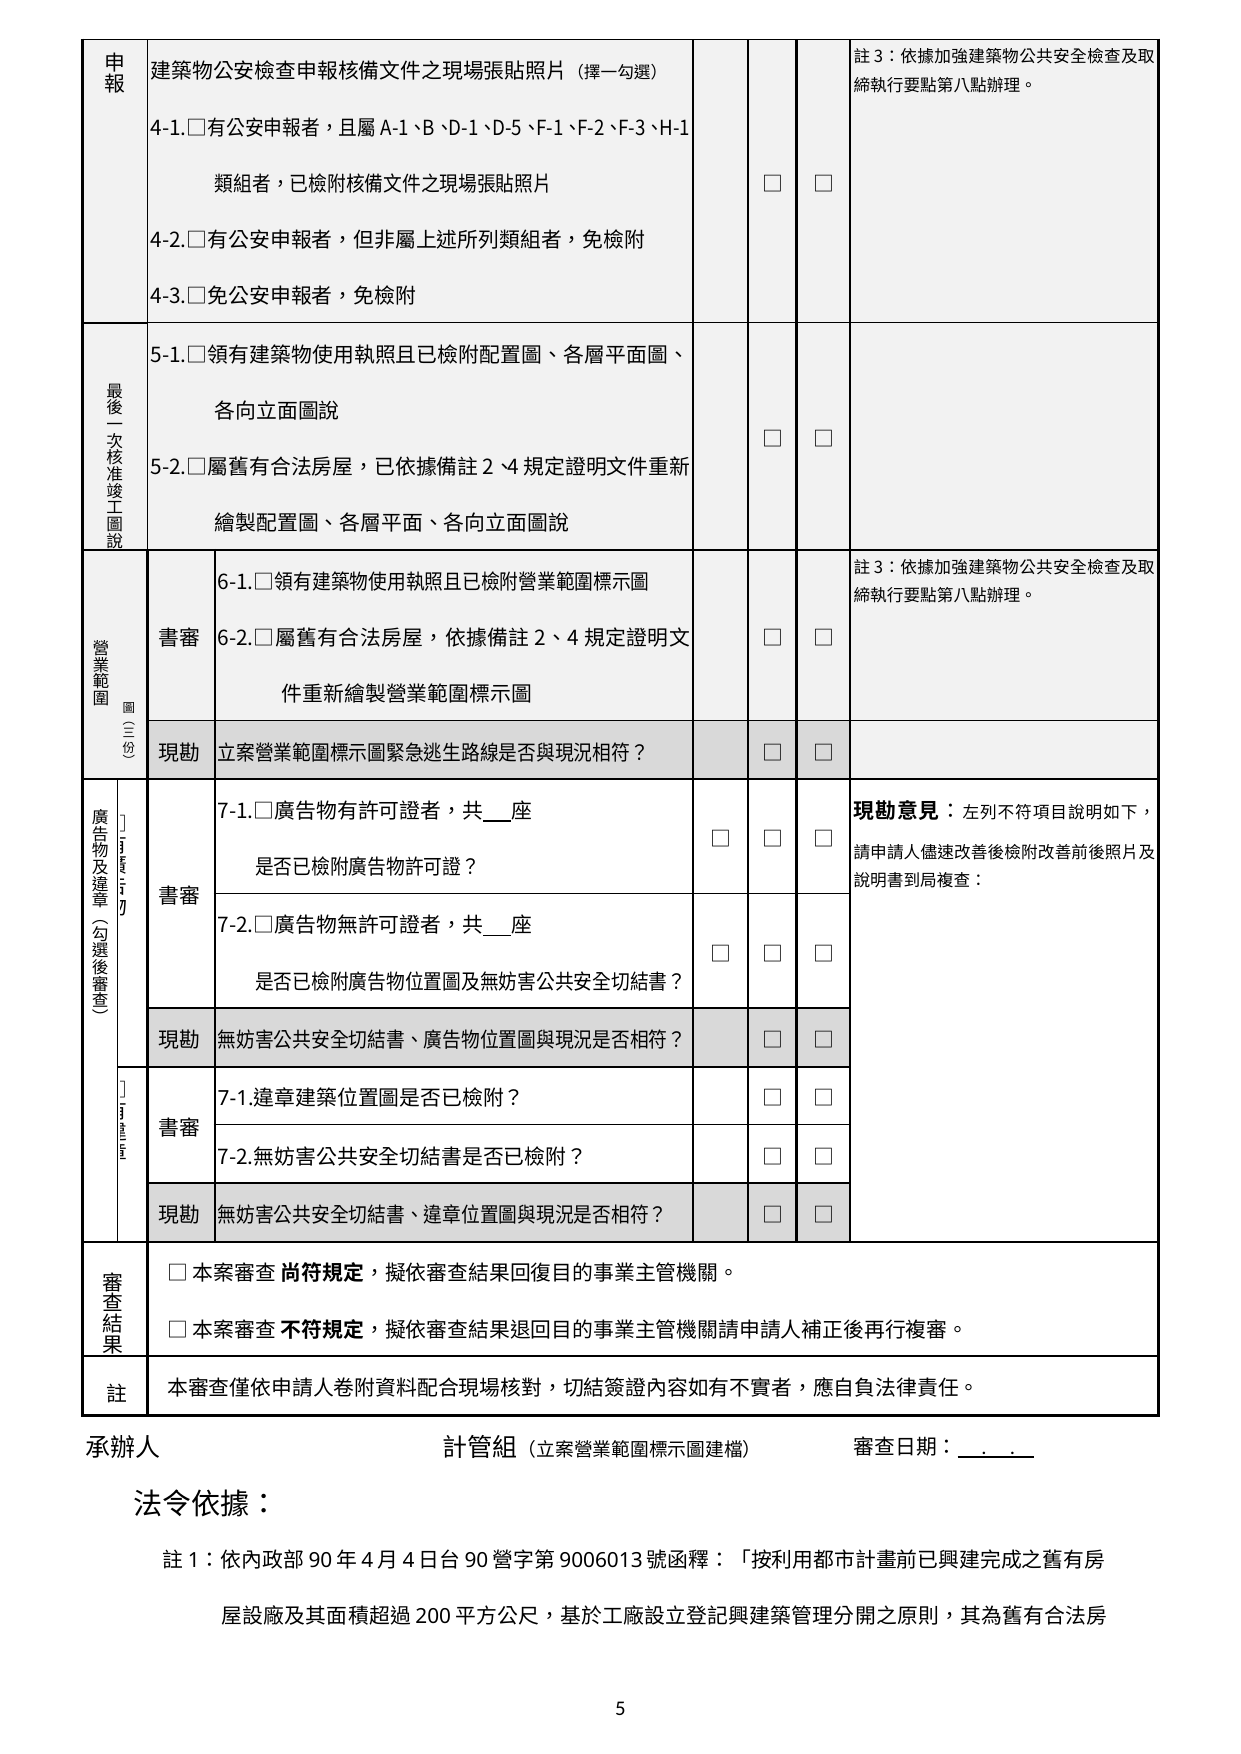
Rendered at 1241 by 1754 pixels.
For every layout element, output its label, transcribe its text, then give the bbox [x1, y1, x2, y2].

table_cell 立案營業範圍標示圖緊急逃生路線是否與現況相符？ [216, 721, 692, 778]
table_cell □ [749, 40, 795, 322]
text 註1：依內政部90年4月4日台90營字第9006013號函釋：「按利用都市計畫前已興建完成之舊有房屋設廠及其面積超過200平方公尺，基於工廠設立登記興建築管理分開之原則，其為舊有合法房 [163, 1529, 1107, 1642]
table_cell □ [749, 1068, 795, 1124]
table_cell 6-1.□領有建築物使用執照且已檢附營業範圍標示圖 6-2.□屬舊有合法房屋，依據備註2、4規定證明文件重新繪製營業範圍標示圖 [216, 551, 692, 720]
table_cell 承辦人 [82, 1417, 440, 1473]
table_cell 現勘 [149, 1009, 214, 1066]
table_cell □ [798, 721, 849, 778]
table_cell □ [798, 40, 849, 322]
table_cell 7-1.違章建築位置圖是否已檢附？ [216, 1068, 692, 1124]
table_cell □ [749, 1125, 795, 1182]
table_cell [694, 40, 747, 322]
table_cell □ [798, 894, 849, 1007]
table_cell 書審 [149, 780, 214, 1007]
table_cell □ [749, 1184, 795, 1241]
table_cell □ [798, 1125, 849, 1182]
table_cell [851, 721, 1157, 778]
table_cell □有違章 [118, 1068, 146, 1241]
table_cell □ [798, 1009, 849, 1066]
table_cell □ [749, 323, 795, 549]
table_cell 審查結果 [84, 1243, 146, 1355]
table_cell □ [749, 1009, 795, 1066]
text 法令依據： [133, 1473, 1107, 1529]
table_cell □ [749, 551, 795, 720]
table_cell 本審查僅依申請人卷附資料配合現場核對，切結簽證內容如有不實者，應自負法律責任。 [149, 1357, 1157, 1413]
table_cell [694, 721, 747, 778]
table_cell 圖（三 份） 營業範圍 [84, 551, 146, 778]
table_cell 7-2.無妨害公共安全切結書是否已檢附？ [216, 1125, 692, 1182]
table_cell [851, 323, 1157, 549]
table_cell 審查日期： . . [850, 1417, 1158, 1473]
table_cell □ [798, 323, 849, 549]
table_cell [694, 1009, 747, 1066]
table_cell □ [798, 551, 849, 720]
table_cell 無妨害公共安全切結書、廣告物位置圖與現況是否相符？ [216, 1009, 692, 1066]
table_cell □ [798, 780, 849, 893]
table_cell [694, 1125, 747, 1182]
table_cell [694, 1068, 747, 1124]
table_cell 申報 [84, 40, 147, 322]
table_cell □ 本案審查 尚符規定，擬依審查結果回復目的事業主管機關。 □ 本案審查 不符規定，擬依審查結果退回目的事業主管機關請申請人補正後再行複審。 [149, 1243, 1157, 1355]
table_cell [694, 1184, 747, 1241]
table_cell 5-1.□領有建築物使用執照且已檢附配置圖、各層平面圖、各向立面圖說 5-2.□屬舊有合法房屋，已依據備註2、4規定證明文件重新繪製配置圖、各層平面、各向立面圖說 [148, 323, 692, 549]
table_cell 計管組（立案營業範圍標示圖建檔） [440, 1417, 850, 1473]
table_cell 註備 [84, 1357, 146, 1413]
table_cell 現勘 [149, 1184, 214, 1241]
table_cell 廣告物及違章（勾選後審查） [84, 780, 117, 1241]
table_cell 最後一次核准竣工圖說 [84, 324, 147, 549]
table_cell 7-1.□廣告物有許可證者，共 座 是否已檢附廣告物許可證？ [216, 780, 692, 893]
table_cell □ [694, 894, 747, 1007]
table_cell □ [749, 894, 795, 1007]
table_cell □ [749, 780, 795, 893]
table_cell [694, 323, 747, 549]
table_cell □ [798, 1068, 849, 1124]
table_cell 現勘意見：左列不符項目說明如下，請申請人儘速改善後檢附改善前後照片及說明書到局複查： [851, 780, 1157, 1241]
table_cell □ [694, 780, 747, 893]
table_cell □ [798, 1184, 849, 1241]
table_cell 無妨害公共安全切結書、違章位置圖與現況是否相符？ [216, 1184, 692, 1241]
table_cell 書審 [149, 551, 214, 720]
table_cell □有廣告物 [118, 780, 146, 1066]
table_cell 建築物公安檢查申報核備文件之現場張貼照片（擇一勾選） 4-1.□有公安申報者，且屬A-1、B、D-1、D-5、F-1、F-2、F-3、H-1類組者，已檢附核備文件之現場張貼照片 4-2.□有公安申報者，但非屬上述所列類組者，免檢附 4-3.□免公安申報者，免檢附 [148, 40, 692, 322]
table_cell 現勘 [149, 721, 214, 778]
table_cell 註3：依據加強建築物公共安全檢查及取締執行要點第八點辦理。 [851, 551, 1157, 720]
table_cell [694, 551, 747, 720]
table_cell 註3：依據加強建築物公共安全檢查及取締執行要點第八點辦理。 [851, 40, 1157, 322]
table_cell □ [749, 721, 795, 778]
table_cell 7-2.□廣告物無許可證者，共 座 是否已檢附廣告物位置圖及無妨害公共安全切結書？ [216, 894, 692, 1007]
table_cell 書審 [149, 1068, 214, 1182]
